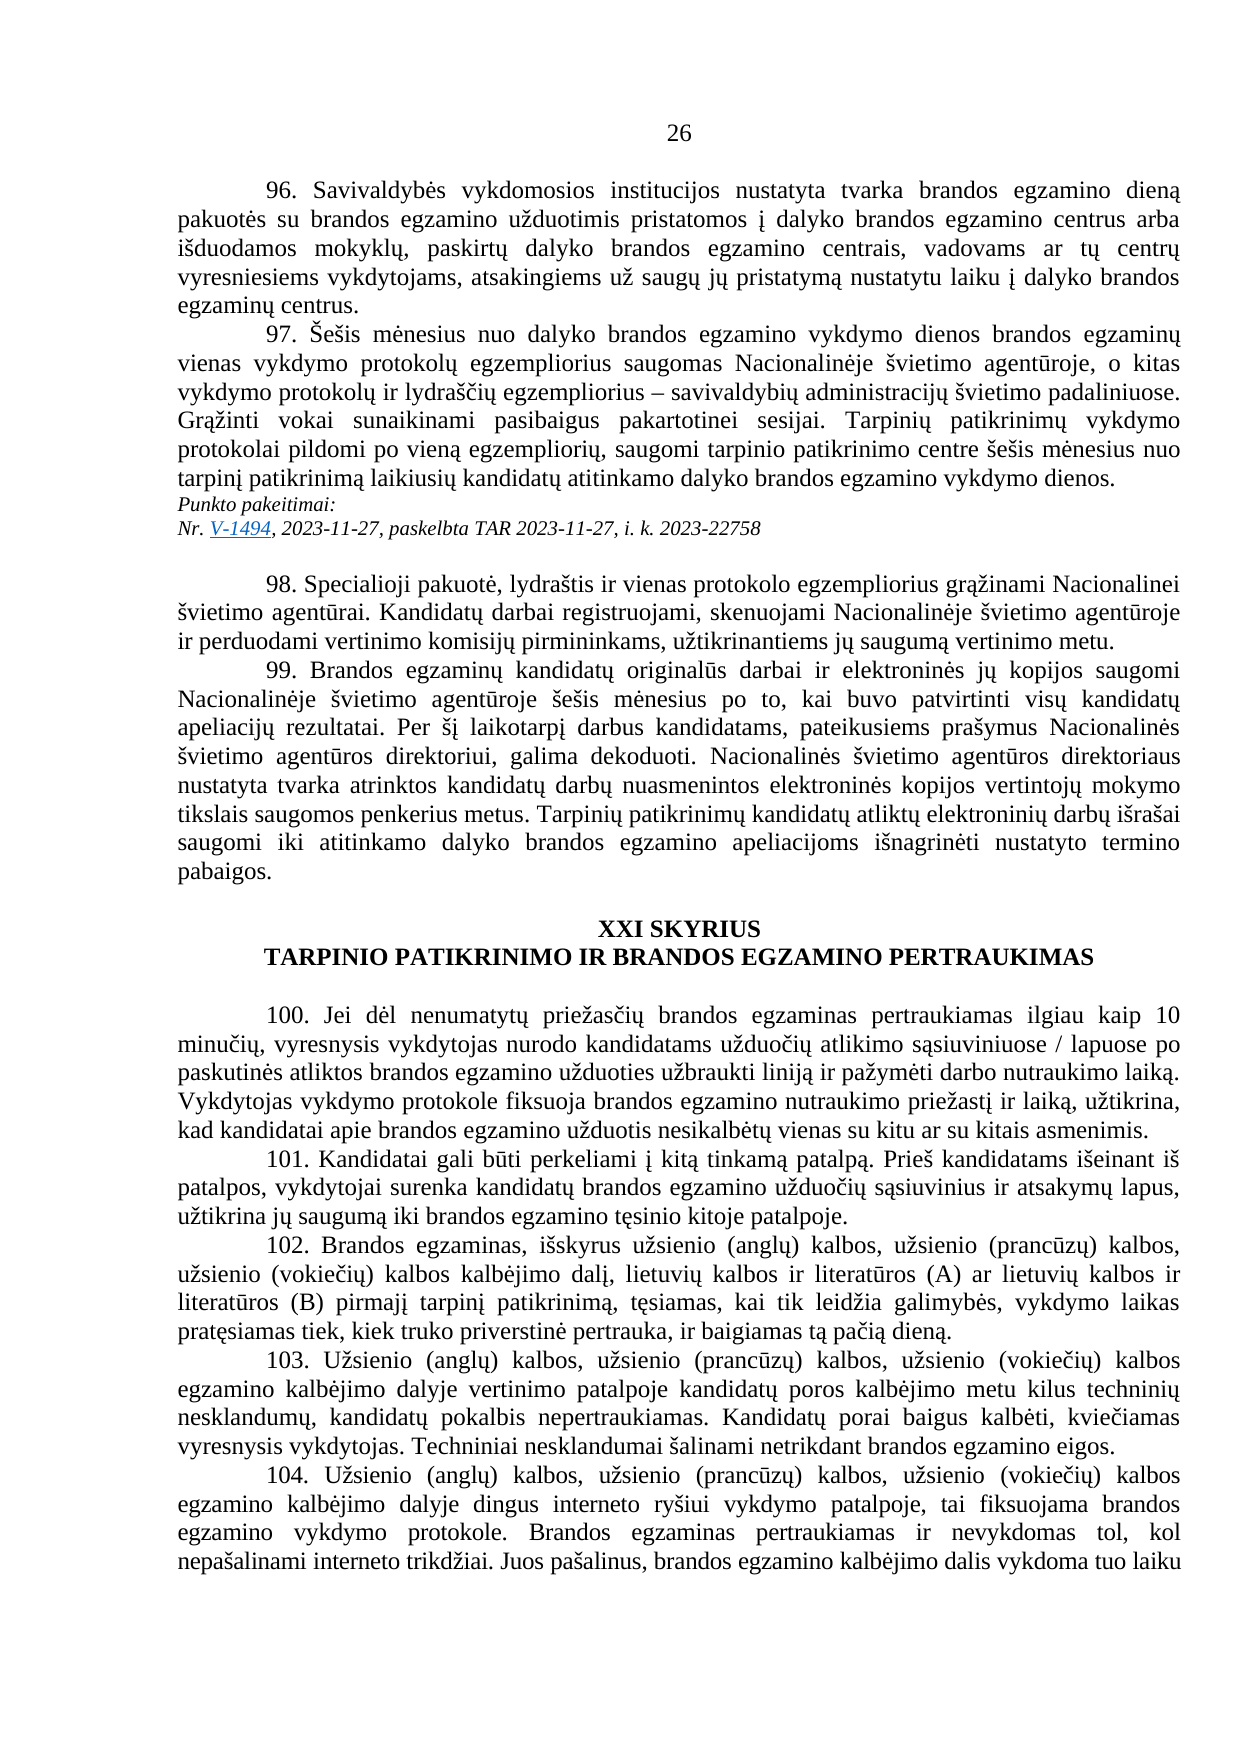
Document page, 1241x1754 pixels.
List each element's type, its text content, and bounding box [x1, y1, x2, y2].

text 104. Užsienio (anglų) kalbos, užsienio (prancūzų) kalbos, užsienio (vokiečių) kalbos egzamino kalbėjimo dalyje dingus interneto ryšiui vykdymo patalpoje, tai fiksuojama brandos egzamino vykdymo protokole. Brandos egzaminas pertraukiamas ir nevykdomas tol, kol nepašalinami interneto trikdžiai. Juos pašalinus, brandos egzamino kalbėjimo dalis vykdoma tuo laiku [177, 1460, 1181, 1575]
text Nr. V-1494, 2023-11-27, paskelbta TAR 2023-11-27, i. k. 2023-22758 [177, 516, 1181, 540]
text 103. Užsienio (anglų) kalbos, užsienio (prancūzų) kalbos, užsienio (vokiečių) kalbos egzamino kalbėjimo dalyje vertinimo patalpoje kandidatų poros kalbėjimo metu kilus techninių nesklandumų, kandidatų pokalbis nepertraukiamas. Kandidatų porai baigus kalbėti, kviečiamas vyresnysis vykdytojas. Techniniai nesklandumai šalinami netrikdant brandos egzamino eigos. [177, 1345, 1181, 1460]
text Punkto pakeitimai: [177, 492, 1181, 516]
text 99. Brandos egzaminų kandidatų originalūs darbai ir elektroninės jų kopijos saugomi Nacionalinėje švietimo agentūroje šešis mėnesius po to, kai buvo patvirtinti visų kandidatų apeliacijų rezultatai. Per šį laikotarpį darbus kandidatams, pateikusiems prašymus Nacionalinės švietimo agentūros direktoriui, galima dekoduoti. Nacionalinės švietimo agentūros direktoriaus nustatyta tvarka atrinktos kandidatų darbų nuasmenintos elektroninės kopijos vertintojų mokymo tikslais saugomos penkerius metus. Tarpinių patikrinimų kandidatų atliktų elektroninių darbų išrašai saugomi iki atitinkamo dalyko brandos egzamino apeliacijoms išnagrinėti nustatyto termino pabaigos. [177, 655, 1181, 885]
text 100. Jei dėl nenumatytų priežasčių brandos egzaminas pertraukiamas ilgiau kaip 10 minučių, vyresnysis vykdytojas nurodo kandidatams užduočių atlikimo sąsiuviniuose / lapuose po paskutinės atliktos brandos egzamino užduoties užbraukti liniją ir pažymėti darbo nutraukimo laiką. Vykdytojas vykdymo protokole fiksuoja brandos egzamino nutraukimo priežastį ir laiką, užtikrina, kad kandidatai apie brandos egzamino užduotis nesikalbėtų vienas su kitu ar su kitais asmenimis. [177, 1000, 1181, 1144]
text 102. Brandos egzaminas, išskyrus užsienio (anglų) kalbos, užsienio (prancūzų) kalbos, užsienio (vokiečių) kalbos kalbėjimo dalį, lietuvių kalbos ir literatūros (A) ar lietuvių kalbos ir literatūros (B) pirmajį tarpinį patikrinimą, tęsiamas, kai tik leidžia galimybės, vykdymo laikas pratęsiamas tiek, kiek truko priverstinė pertrauka, ir baigiamas tą pačią dieną. [177, 1230, 1181, 1345]
text XXI SKYRIUS [177, 914, 1181, 942]
text TARPINIO PATIKRINIMO IR BRANDOS EGZAMINO PERTRAUKIMAS [177, 942, 1181, 971]
text 96. Savivaldybės vykdomosios institucijos nustatyta tvarka brandos egzamino dieną pakuotės su brandos egzamino užduotimis pristatomos į dalyko brandos egzamino centrus arba išduodamos mokyklų, paskirtų dalyko brandos egzamino centrais, vadovams ar tų centrų vyresniesiems vykdytojams, atsakingiems už saugų jų pristatymą nustatytu laiku į dalyko brandos egzaminų centrus. [177, 176, 1181, 319]
text 101. Kandidatai gali būti perkeliami į kitą tinkamą patalpą. Prieš kandidatams išeinant iš patalpos, vykdytojai surenka kandidatų brandos egzamino užduočių sąsiuvinius ir atsakymų lapus, užtikrina jų saugumą iki brandos egzamino tęsinio kitoje patalpoje. [177, 1144, 1181, 1230]
text 97. Šešis mėnesius nuo dalyko brandos egzamino vykdymo dienos brandos egzaminų vienas vykdymo protokolų egzempliorius saugomas Nacionalinėje švietimo agentūroje, o kitas vykdymo protokolų ir lydraščių egzempliorius – savivaldybių administracijų švietimo padaliniuose. Grąžinti vokai sunaikinami pasibaigus pakartotinei sesijai. Tarpinių patikrinimų vykdymo protokolai pildomi po vieną egzempliorių, saugomi tarpinio patikrinimo centre šešis mėnesius nuo tarpinį patikrinimą laikiusių kandidatų atitinkamo dalyko brandos egzamino vykdymo dienos. [177, 319, 1181, 492]
subtitle 98. Specialioji pakuotė, lydraštis ir vienas protokolo egzempliorius grąžinami Nacionalinei švietimo agentūrai. Kandidatų darbai registruojami, skenuojami Nacionalinėje švietimo agentūroje ir perduodami vertinimo komisijų pirmininkams, užtikrinantiems jų saugumą vertinimo metu. [177, 569, 1181, 655]
